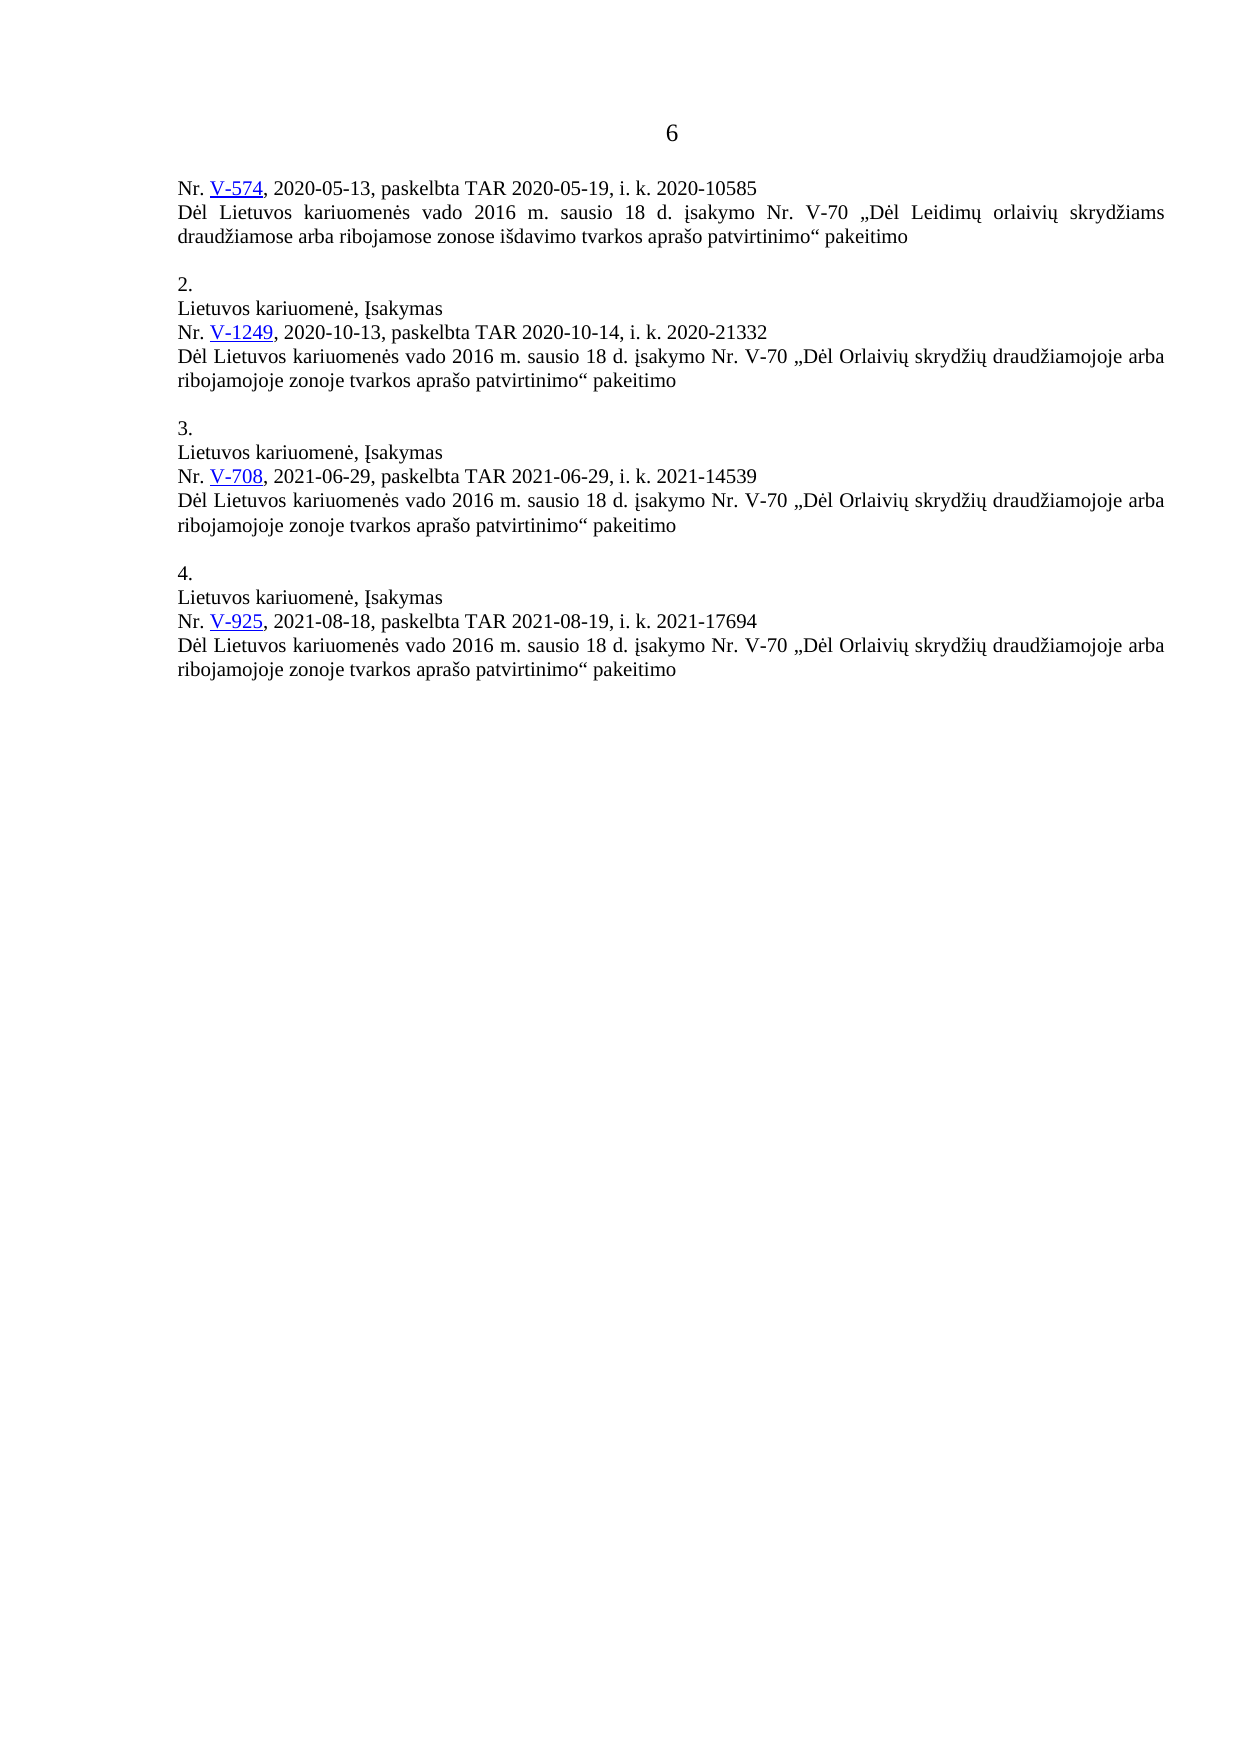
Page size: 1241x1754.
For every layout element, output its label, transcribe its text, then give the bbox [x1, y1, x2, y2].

text 4. [177, 561, 1167, 585]
text Nr. V-1249, 2020-10-13, paskelbta TAR 2020-10-14, i. k. 2020-21332 [177, 320, 1167, 344]
text Dėl Lietuvos kariuomenės vado 2016 m. sausio 18 d. įsakymo Nr. V-70 „Dėl Orlaivių skrydžių draudžiamojoje arba ribojamojoje zonoje tvarkos aprašo patvirtinimo“ pakeitimo [177, 633, 1167, 681]
text Dėl Lietuvos kariuomenės vado 2016 m. sausio 18 d. įsakymo Nr. V-70 „Dėl Orlaivių skrydžių draudžiamojoje arba ribojamojoje zonoje tvarkos aprašo patvirtinimo“ pakeitimo [177, 488, 1167, 537]
text 3. [177, 416, 1167, 440]
text Dėl Lietuvos kariuomenės vado 2016 m. sausio 18 d. įsakymo Nr. V-70 „Dėl Orlaivių skrydžių draudžiamojoje arba ribojamojoje zonoje tvarkos aprašo patvirtinimo“ pakeitimo [177, 344, 1167, 392]
text 2. [177, 272, 1167, 296]
text Lietuvos kariuomenė, Įsakymas [177, 296, 1167, 320]
text Lietuvos kariuomenė, Įsakymas [177, 440, 1167, 464]
text Nr. V-574, 2020-05-13, paskelbta TAR 2020-05-19, i. k. 2020-10585 [177, 176, 1167, 200]
text Nr. V-925, 2021-08-18, paskelbta TAR 2021-08-19, i. k. 2021-17694 [177, 609, 1167, 633]
text Lietuvos kariuomenė, Įsakymas [177, 585, 1167, 609]
text Dėl Lietuvos kariuomenės vado 2016 m. sausio 18 d. įsakymo Nr. V-70 „Dėl Leidimų orlaivių skrydžiams draudžiamose arba ribojamose zonose išdavimo tvarkos aprašo patvirtinimo“ pakeitimo [177, 200, 1167, 248]
text Nr. V-708, 2021-06-29, paskelbta TAR 2021-06-29, i. k. 2021-14539 [177, 464, 1167, 488]
